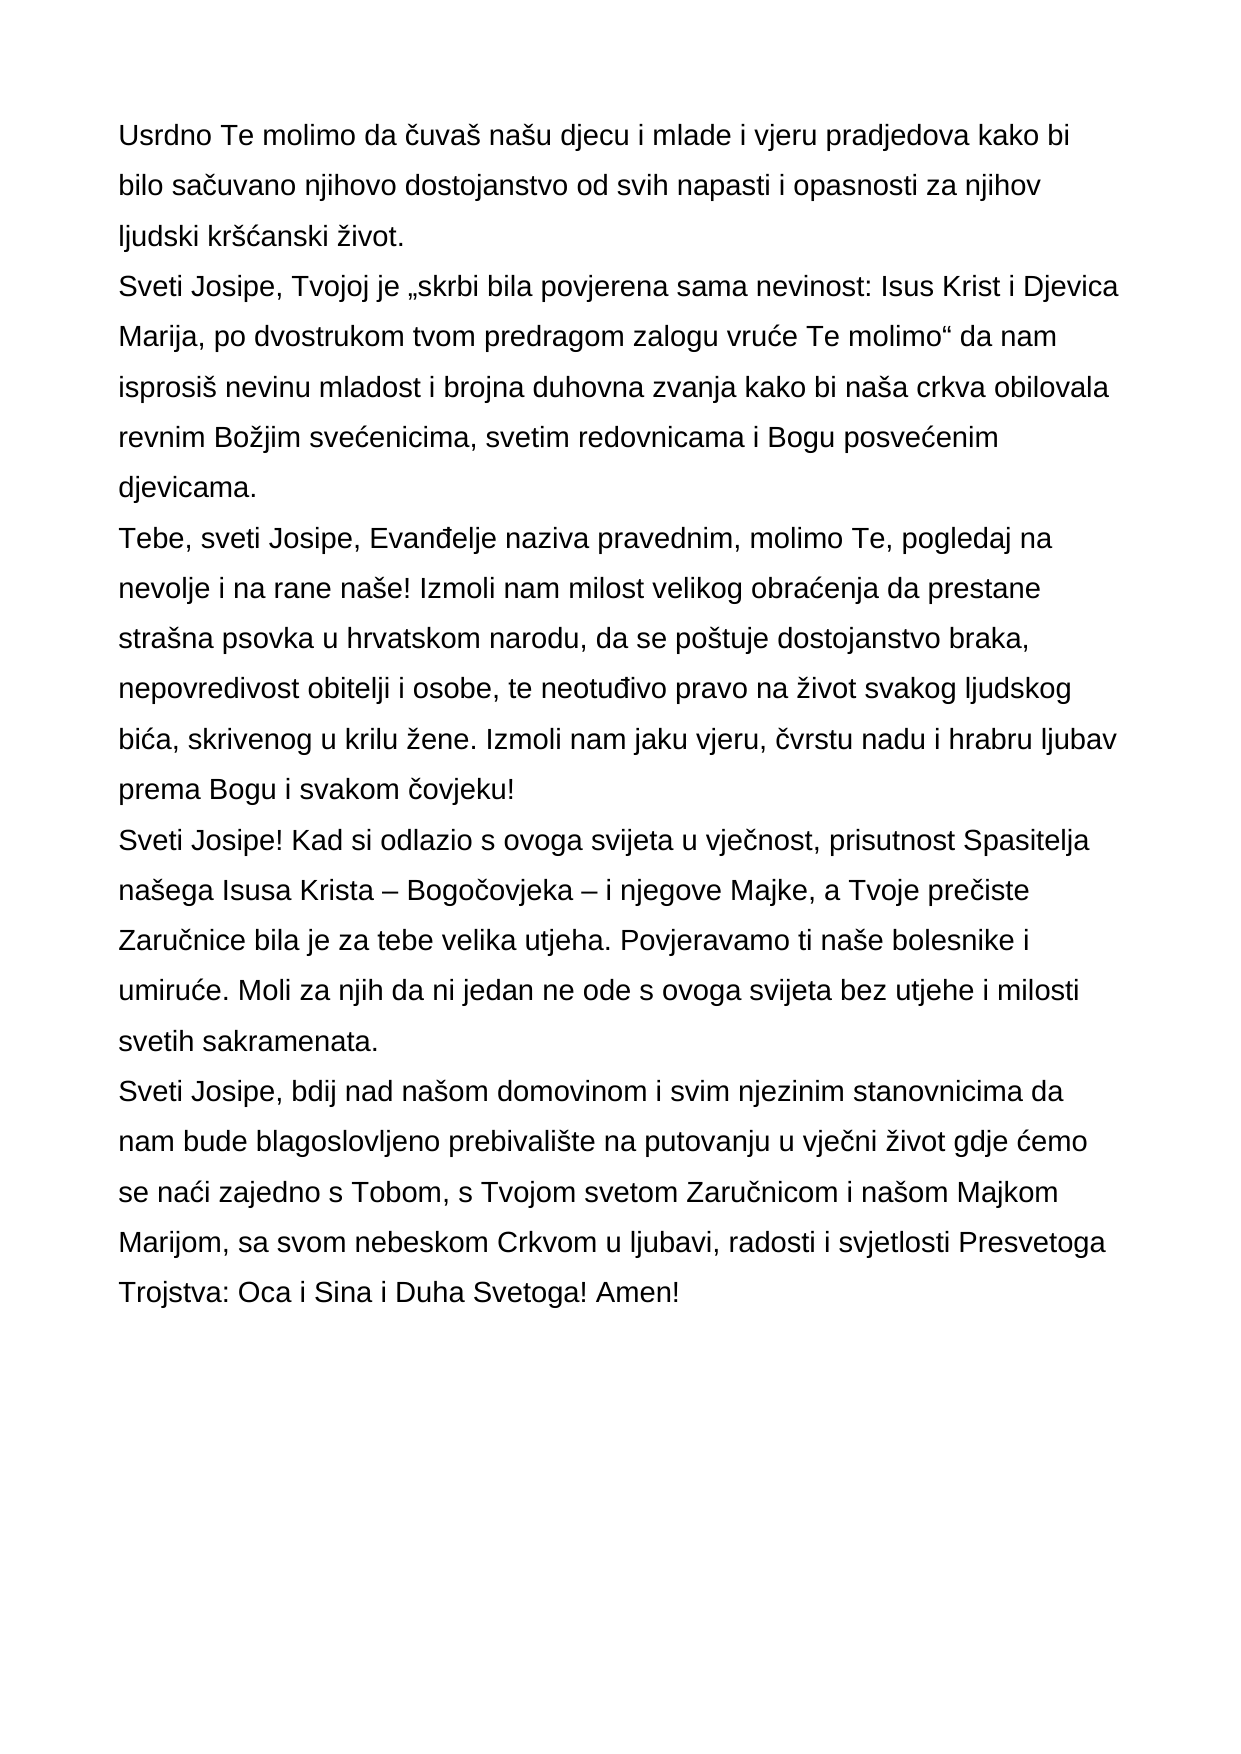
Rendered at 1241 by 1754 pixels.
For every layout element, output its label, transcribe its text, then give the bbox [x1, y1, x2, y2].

text Sveti Josipe! Kad si odlazio s ovoga svijeta u vječnost, prisutnost Spasitelja našega Isusa Krista – Bogočovjeka – i njegove Majke, a Tvoje prečiste Zaručnice bila je za tebe velika utjeha. Povjeravamo ti naše bolesnike i umiruće. Moli za njih da ni jedan ne ode s ovoga svijeta bez utjehe i milosti svetih sakramenata. [118, 822, 1122, 1057]
text Sveti Josipe, Tvojoj je „skrbi bila povjerena sama nevinost: Isus Krist i Djevica Marija, po dvostrukom tvom predragom zalogu vruće Te molimo“ da nam isprosiš nevinu mladost i brojna duhovna zvanja kako bi naša crkva obilovala revnim Božjim svećenicima, svetim redovnicama i Bogu posvećenim djevicama. [118, 269, 1122, 504]
text Sveti Josipe, bdij nad našom domovinom i svim njezinim stanovnicima da nam bude blagoslovljeno prebivalište na putovanju u vječni život gdje ćemo se naći zajedno s Tobom, s Tvojom svetom Zaručnicom i našom Majkom Marijom, sa svom nebeskom Crkvom u ljubavi, radosti i svjetlosti Presvetoga Trojstva: Oca i Sina i Duha Svetoga! Amen! [118, 1074, 1122, 1309]
text Tebe, sveti Josipe, Evanđelje naziva pravednim, molimo Te, pogledaj na nevolje i na rane naše! Izmoli nam milost velikog obraćenja da prestane strašna psovka u hrvatskom narodu, da se poštuje dostojanstvo braka, nepovredivost obitelji i osobe, te neotuđivo pravo na život svakog ljudskog bića, skrivenog u krilu žene. Izmoli nam jaku vjeru, čvrstu nadu i hrabru ljubav prema Bogu i svakom čovjeku! [118, 521, 1122, 806]
text Usrdno Te molimo da čuvaš našu djecu i mlade i vjeru pradjedova kako bi bilo sačuvano njihovo dostojanstvo od svih napasti i opasnosti za njihov ljudski kršćanski život. [118, 118, 1122, 252]
